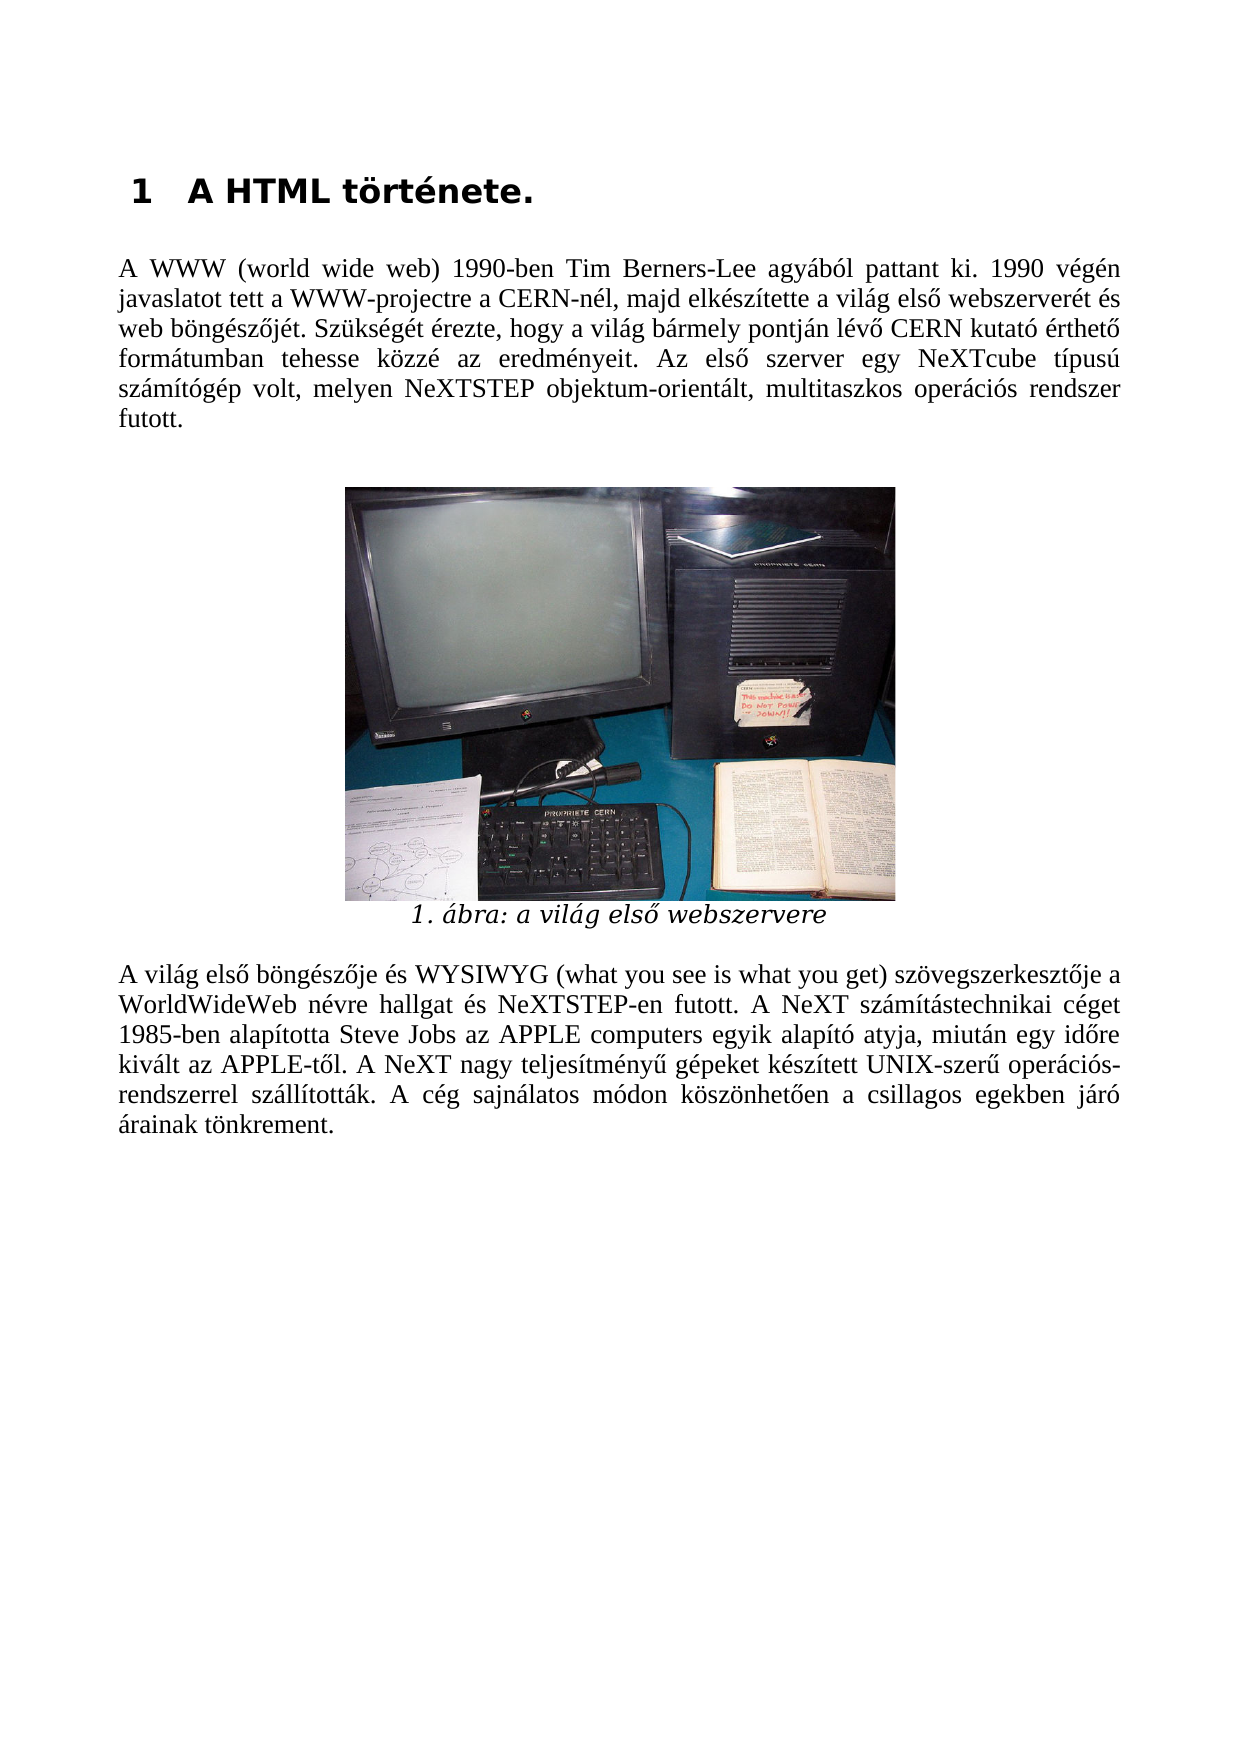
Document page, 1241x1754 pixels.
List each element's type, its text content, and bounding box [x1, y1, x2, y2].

text 1. ábra: a világ első webszervere [345, 901, 895, 930]
picture [345, 487, 896, 901]
text A WWW (world wide web) 1990-ben Tim Berners-Lee agyából pattant ki. 1990 végén javaslatot tett a WWW-projectre a CERN-nél, majd elkészítette a világ első webszerverét és web böngészőjét. Szükségét érezte, hogy a világ bármely pontján lévő CERN kutató érthető formátumban tehesse közzé az eredményeit. Az első szerver egy NeXTcube típusú számítógép volt, melyen NeXTSTEP objektum-orientált, multitaszkos operációs rendszer futott. [118, 253, 1122, 433]
text A világ első böngészője és wysiwyg (what you see is what you get) szövegszerkesztője a WorldWideWeb névre hallgat és NeXTSTEP-en futott. A NeXT számítástechnikai céget 1985-ben alapította Steve Jobs az APPLE computers egyik alapító atyja, miután egy időre kivált az APPLE-től. A NeXT nagy teljesítményű gépeket készített UNIX-szerű operációs-rendszerrel szállították. A cég sajnálatos módon köszönhetően a csillagos egekben járó árainak tönkrement. [118, 959, 1122, 1139]
subtitle A HTML története. [118, 172, 1122, 211]
